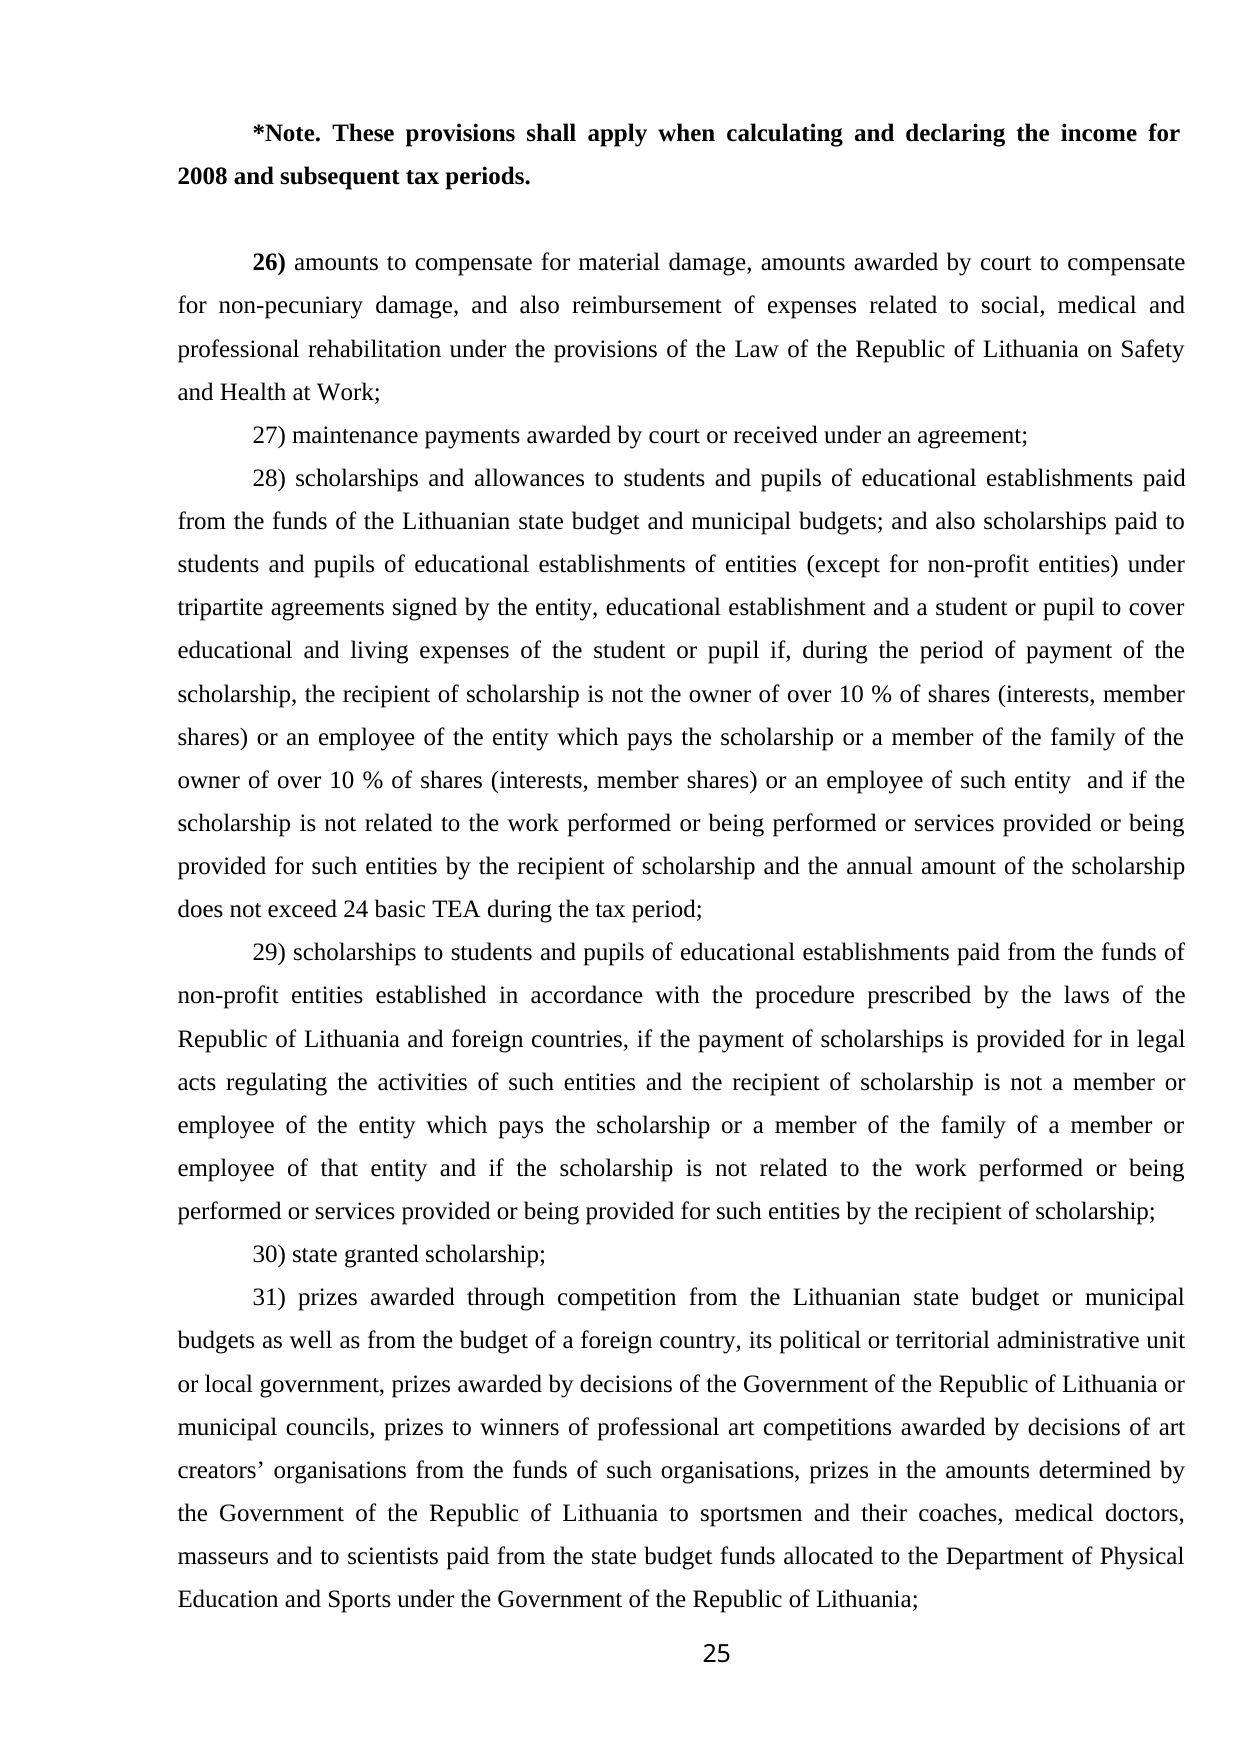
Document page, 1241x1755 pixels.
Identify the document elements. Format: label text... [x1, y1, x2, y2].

text 27) maintenance payments awarded by court or received under an agreement; [177, 420, 1186, 449]
text 31) prizes awarded through competition from the Lithuanian state budget or municipal budgets as well as from the budget of a foreign country, its political or territorial administrative unit or local government, prizes awarded by decisions of the Government of the Republic of Lithuania or municipal councils, prizes to winners of professional art competitions awarded by decisions of art creators’ organisations from the funds of such organisations, prizes in the amounts determined by the Government of the Republic of Lithuania to sportsmen and their coaches, medical doctors, masseurs and to scientists paid from the state budget funds allocated to the Department of Physical Education and Sports under the Government of the Republic of Lithuania; [177, 1282, 1186, 1613]
text 30) state granted scholarship; [177, 1239, 1186, 1268]
text 29) scholarships to students and pupils of educational establishments paid from the funds of non-profit entities established in accordance with the procedure prescribed by the laws of the Republic of Lithuania and foreign countries, if the payment of scholarships is provided for in legal acts regulating the activities of such entities and the recipient of scholarship is not a member or employee of the entity which pays the scholarship or a member of the family of a member or employee of that entity and if the scholarship is not related to the work performed or being performed or services provided or being provided for such entities by the recipient of scholarship; [177, 937, 1186, 1225]
text *Note. These provisions shall apply when calculating and declaring the income for 2008 and subsequent tax periods. [177, 118, 1181, 190]
text 28) scholarships and allowances to students and pupils of educational establishments paid from the funds of the Lithuanian state budget and municipal budgets; and also scholarships paid to students and pupils of educational establishments of entities (except for non-profit entities) under tripartite agreements signed by the entity, educational establishment and a student or pupil to cover educational and living expenses of the student or pupil if, during the period of payment of the scholarship, the recipient of scholarship is not the owner of over 10 % of shares (interests, member shares) or an employee of the entity which pays the scholarship or a member of the family of the owner of over 10 % of shares (interests, member shares) or an employee of such entity and if the scholarship is not related to the work performed or being performed or services provided or being provided for such entities by the recipient of scholarship and the annual amount of the scholarship does not exceed 24 basic TEA during the tax period; [177, 463, 1186, 923]
text 26) amounts to compensate for material damage, amounts awarded by court to compensate for non-pecuniary damage, and also reimbursement of expenses related to social, medical and professional rehabilitation under the provisions of the Law of the Republic of Lithuania on Safety and Health at Work; [177, 247, 1186, 406]
